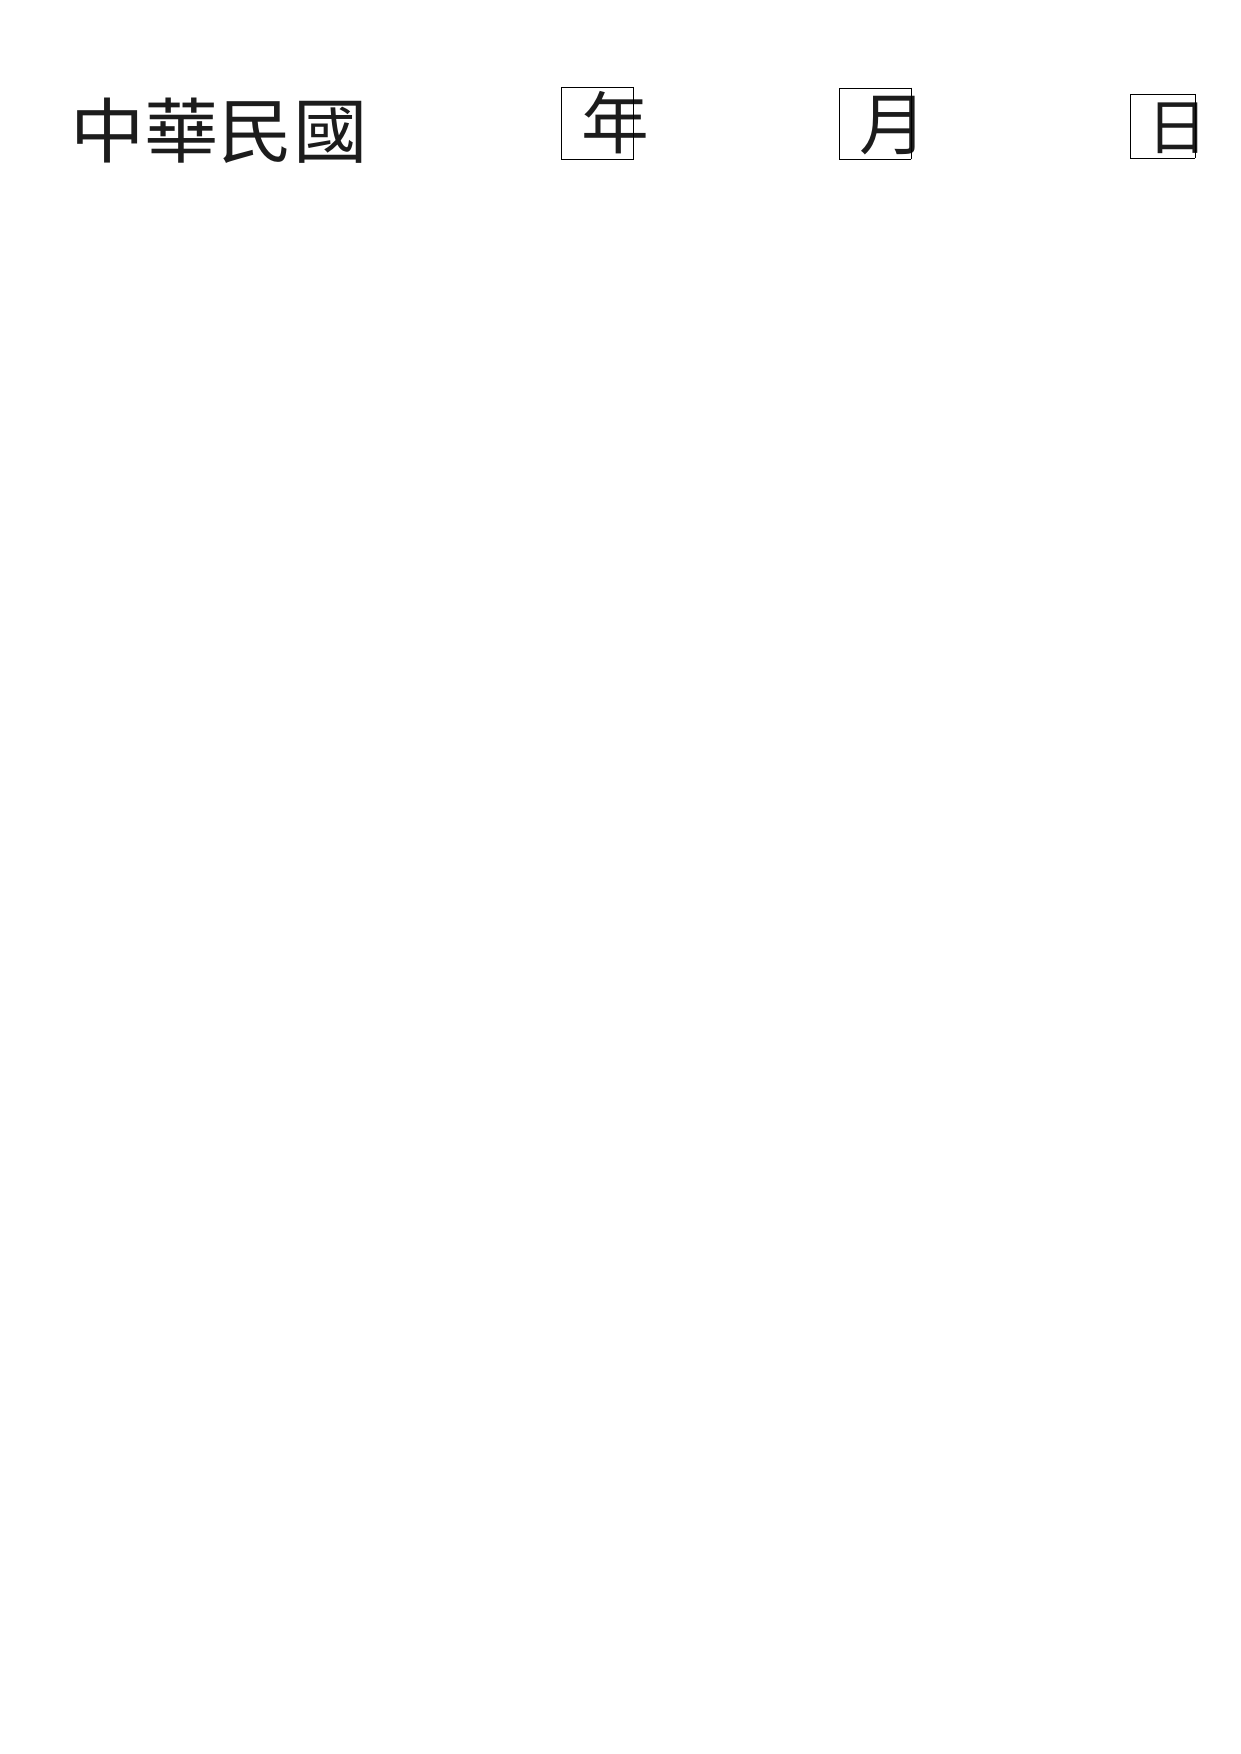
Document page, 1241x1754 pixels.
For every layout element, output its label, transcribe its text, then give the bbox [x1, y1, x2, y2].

text 中華民國 [70, 81, 1240, 178]
text 月 [851, 89, 911, 159]
text 年 [573, 89, 633, 159]
text 日 [1141, 96, 1194, 158]
